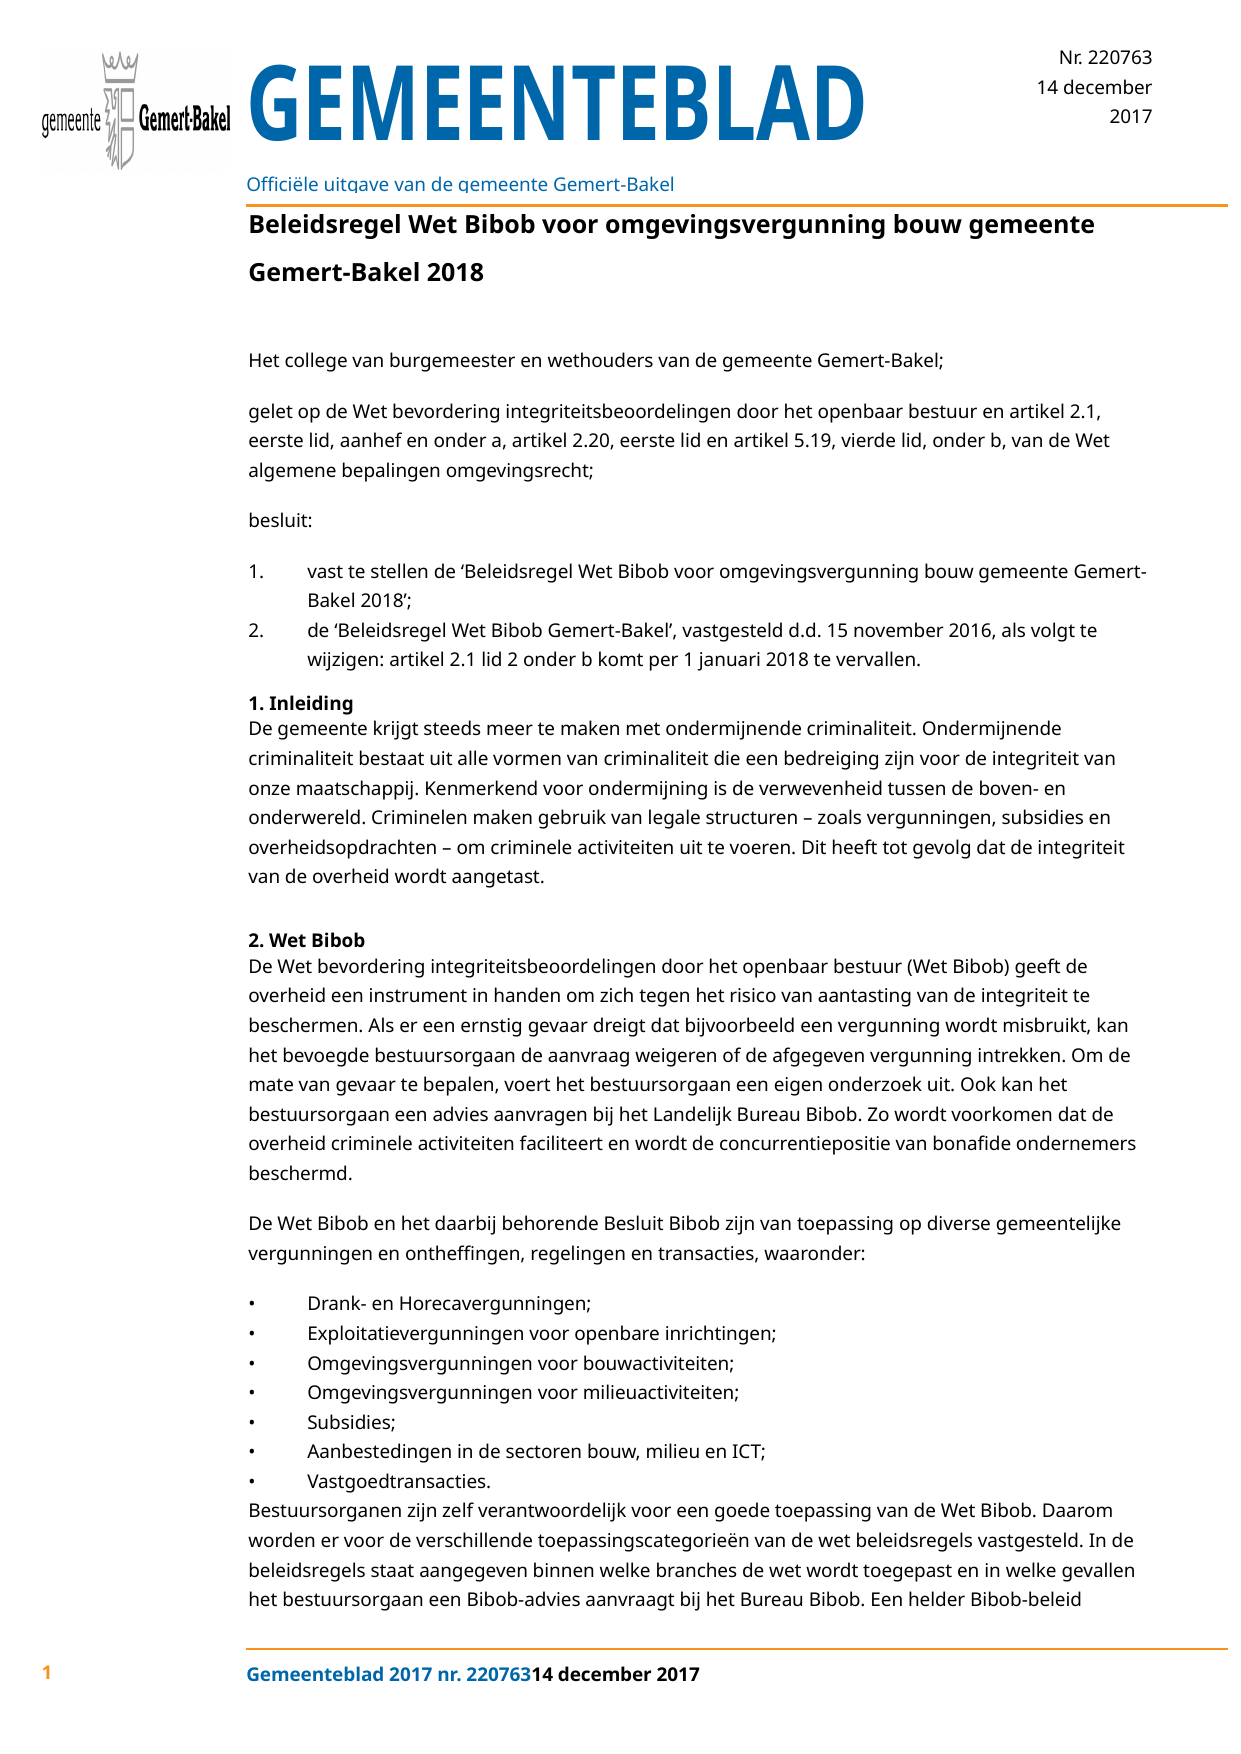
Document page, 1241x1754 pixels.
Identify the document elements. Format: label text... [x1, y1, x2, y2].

picture [41, 47, 231, 172]
list Exploitatievergunningen voor openbare inrichtingen; [248, 1320, 1152, 1346]
list Vastgoedtransacties. [248, 1468, 1152, 1494]
list vast te stellen de ‘Beleidsregel Wet Bibob voor omgevingsvergunning bouw gemeente Gemert-Bakel 2018’; [248, 558, 1152, 613]
text De Wet Bibob en het daarbij behorende Besluit Bibob zijn van toepassing op diverse gemeentelijke vergunningen en ontheffingen, regelingen en transacties, waaronder: [248, 1211, 1152, 1266]
list de ‘Beleidsregel Wet Bibob Gemert-Bakel’, vastgesteld d.d. 15 november 2016, als volgt te wijzigen: artikel 2.1 lid 2 onder b komt per 1 januari 2018 te vervallen. [248, 617, 1152, 672]
list Drank- en Horecavergunningen; [248, 1291, 1152, 1316]
text besluit: [248, 507, 1152, 533]
list Aanbestedingen in de sectoren bouw, milieu en ICT; [248, 1438, 1152, 1464]
text Beleidsregel Wet Bibob voor omgevingsvergunning bouw gemeente Gemert-Bakel 2018 [248, 207, 1152, 288]
text De gemeente krijgt steeds meer te maken met ondermijnende criminaliteit. Ondermijnende criminaliteit bestaat uit alle vormen van criminaliteit die een bedreiging zijn voor de integriteit van onze maatschappij. Kenmerkend voor ondermijning is de verwevenheid tussen de boven- en onderwereld. Criminelen maken gebruik van legale structuren – zoals vergunningen, subsidies en overheidsopdrachten – om criminele activiteiten uit te voeren. Dit heeft tot gevolg dat de integriteit van de overheid wordt aangetast. [248, 716, 1152, 889]
list Subsidies; [248, 1409, 1152, 1435]
text Het college van burgemeester en wethouders van de gemeente Gemert-Bakel; [248, 347, 1152, 373]
text De Wet bevordering integriteitsbeoordelingen door het openbaar bestuur (Wet Bibob) geeft de overheid een instrument in handen om zich tegen het risico van aantasting van de integriteit te beschermen. Als er een ernstig gevaar dreigt dat bijvoorbeeld een vergunning wordt misbruikt, kan het bevoegde bestuursorgaan de aanvraag weigeren of de afgegeven vergunning intrekken. Om de mate van gevaar te bepalen, voert het bestuursorgaan een eigen onderzoek uit. Ook kan het bestuursorgaan een advies aanvragen bij het Landelijk Bureau Bibob. Zo wordt voorkomen dat de overheid criminele activiteiten faciliteert en wordt de concurrentiepositie van bonafide ondernemers beschermd. [248, 953, 1152, 1186]
list Omgevingsvergunningen voor milieuactiviteiten; [248, 1379, 1152, 1405]
text Bestuursorganen zijn zelf verantwoordelijk voor een goede toepassing van de Wet Bibob. Daarom worden er voor de verschillende toepassingscategorieën van de wet beleidsregels vastgesteld. In de beleidsregels staat aangegeven binnen welke branches de wet wordt toegepast en in welke gevallen het bestuursorgaan een Bibob-advies aanvraagt bij het Bureau Bibob. Een helder Bibob-beleid [248, 1498, 1152, 1612]
text 2. Wet Bibob [248, 927, 1152, 953]
text 1. Inleiding [248, 690, 1152, 716]
list Omgevingsvergunningen voor bouwactiviteiten; [248, 1350, 1152, 1376]
text gelet op de Wet bevordering integriteitsbeoordelingen door het openbaar bestuur en artikel 2.1, eerste lid, aanhef en onder a, artikel 2.20, eerste lid en artikel 5.19, vierde lid, onder b, van de Wet algemene bepalingen omgevingsrecht; [248, 398, 1152, 483]
